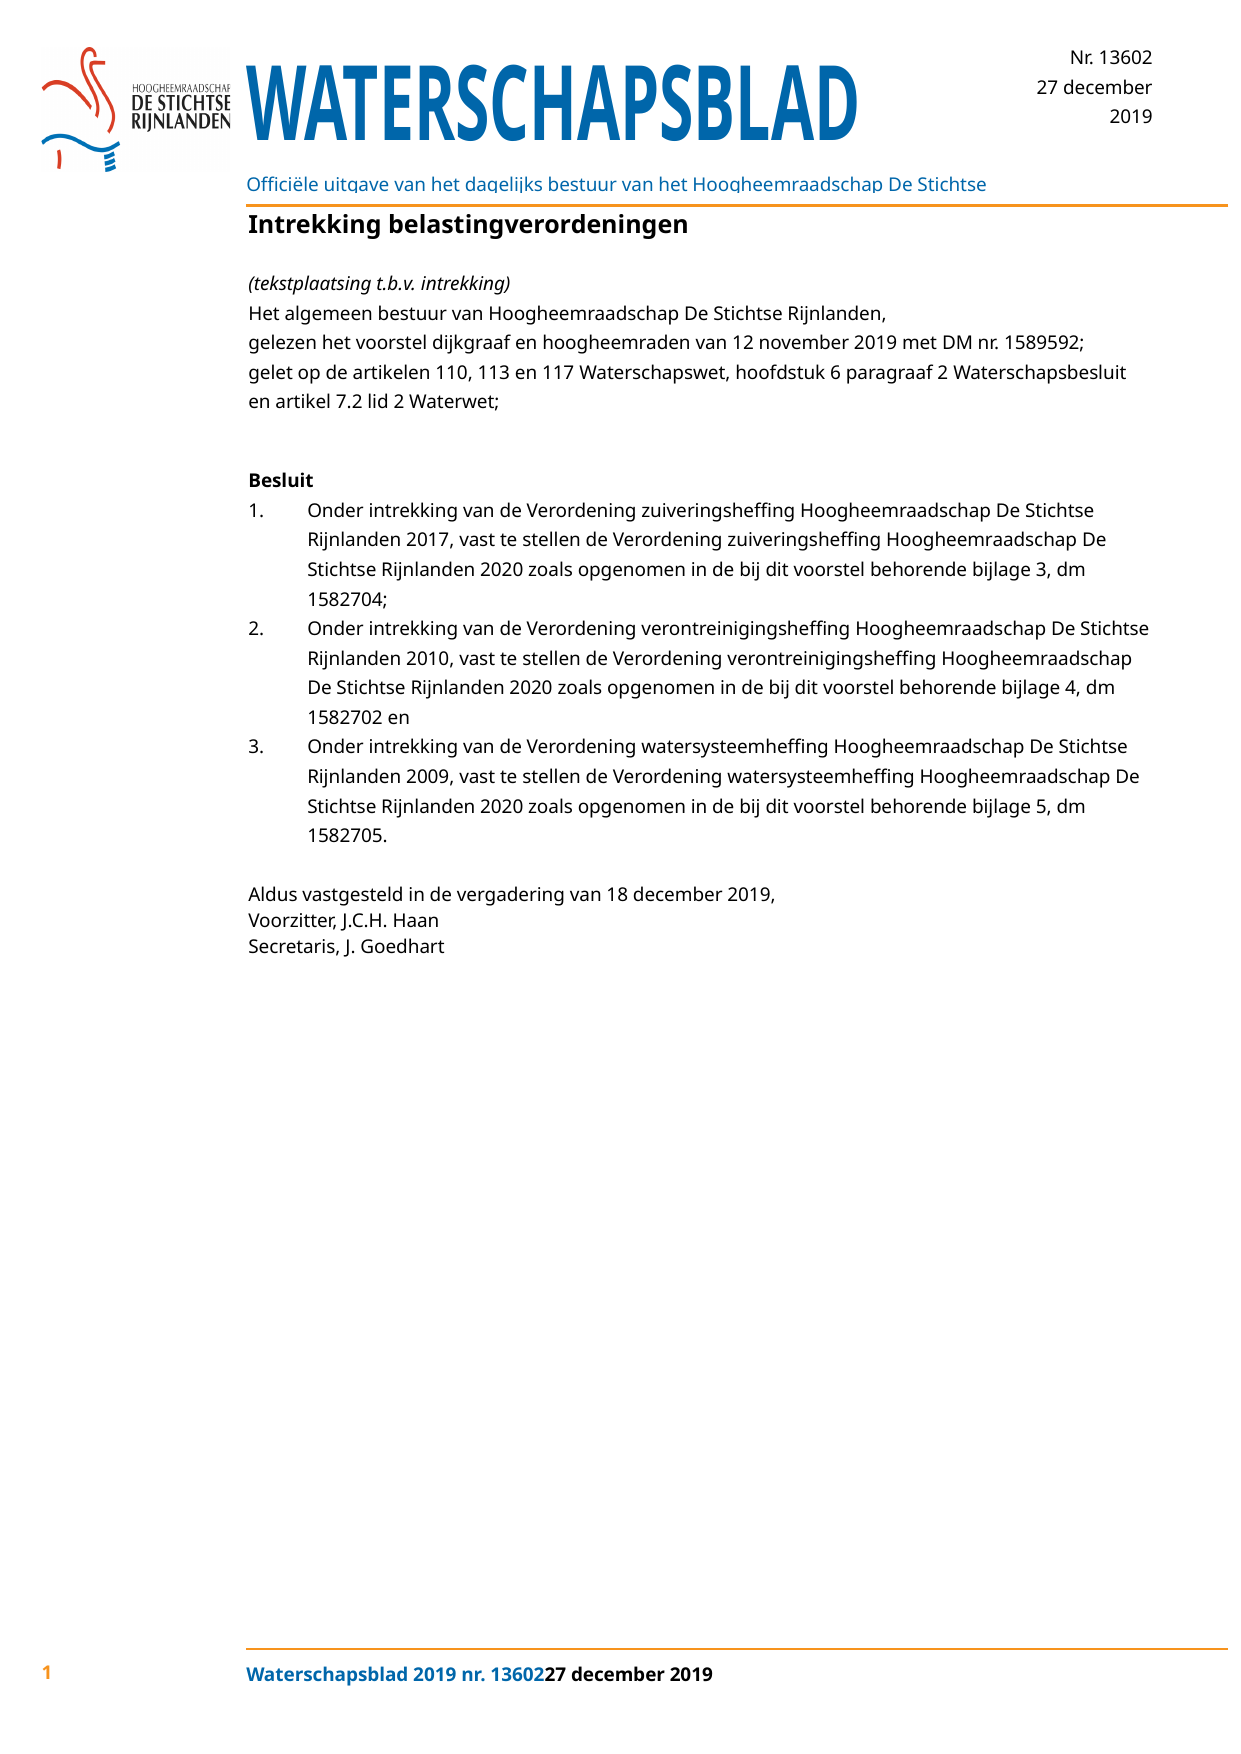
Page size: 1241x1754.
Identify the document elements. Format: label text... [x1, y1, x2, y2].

text Het algemeen bestuur van Hoogheemraadschap De Stichtse Rijnlanden, [248, 300, 1152, 326]
text (tekstplaatsing t.b.v. intrekking) [248, 270, 1152, 296]
text gelet op de artikelen 110, 113 en 117 Waterschapswet, hoofdstuk 6 paragraaf 2 Waterschapsbesluit en artikel 7.2 lid 2 Waterwet; [248, 359, 1152, 414]
list Onder intrekking van de Verordening zuiveringsheffing Hoogheemraadschap De Stichtse Rijnlanden 2017, vast te stellen de Verordening zuiveringsheffing Hoogheemraadschap De Stichtse Rijnlanden 2020 zoals opgenomen in de bij dit voorstel behorende bijlage 3, dm 1582704; [248, 497, 1152, 612]
text Secretaris, J. Goedhart [248, 933, 1152, 959]
list Onder intrekking van de Verordening verontreinigingsheffing Hoogheemraadschap De Stichtse Rijnlanden 2010, vast te stellen de Verordening verontreinigingsheffing Hoogheemraadschap De Stichtse Rijnlanden 2020 zoals opgenomen in de bij dit voorstel behorende bijlage 4, dm 1582702 en [248, 615, 1152, 730]
text gelezen het voorstel dijkgraaf en hoogheemraden van 12 november 2019 met DM nr. 1589592; [248, 329, 1152, 355]
list Onder intrekking van de Verordening watersysteemheffing Hoogheemraadschap De Stichtse Rijnlanden 2009, vast te stellen de Verordening watersysteemheffing Hoogheemraadschap De Stichtse Rijnlanden 2020 zoals opgenomen in de bij dit voorstel behorende bijlage 5, dm 1582705. [248, 734, 1152, 848]
text Voorzitter, J.C.H. Haan [248, 907, 1152, 933]
picture [41, 47, 231, 172]
text Besluit [248, 467, 1152, 493]
text Aldus vastgesteld in de vergadering van 18 december 2019, [248, 882, 1152, 907]
text Intrekking belastingverordeningen [248, 207, 1152, 241]
